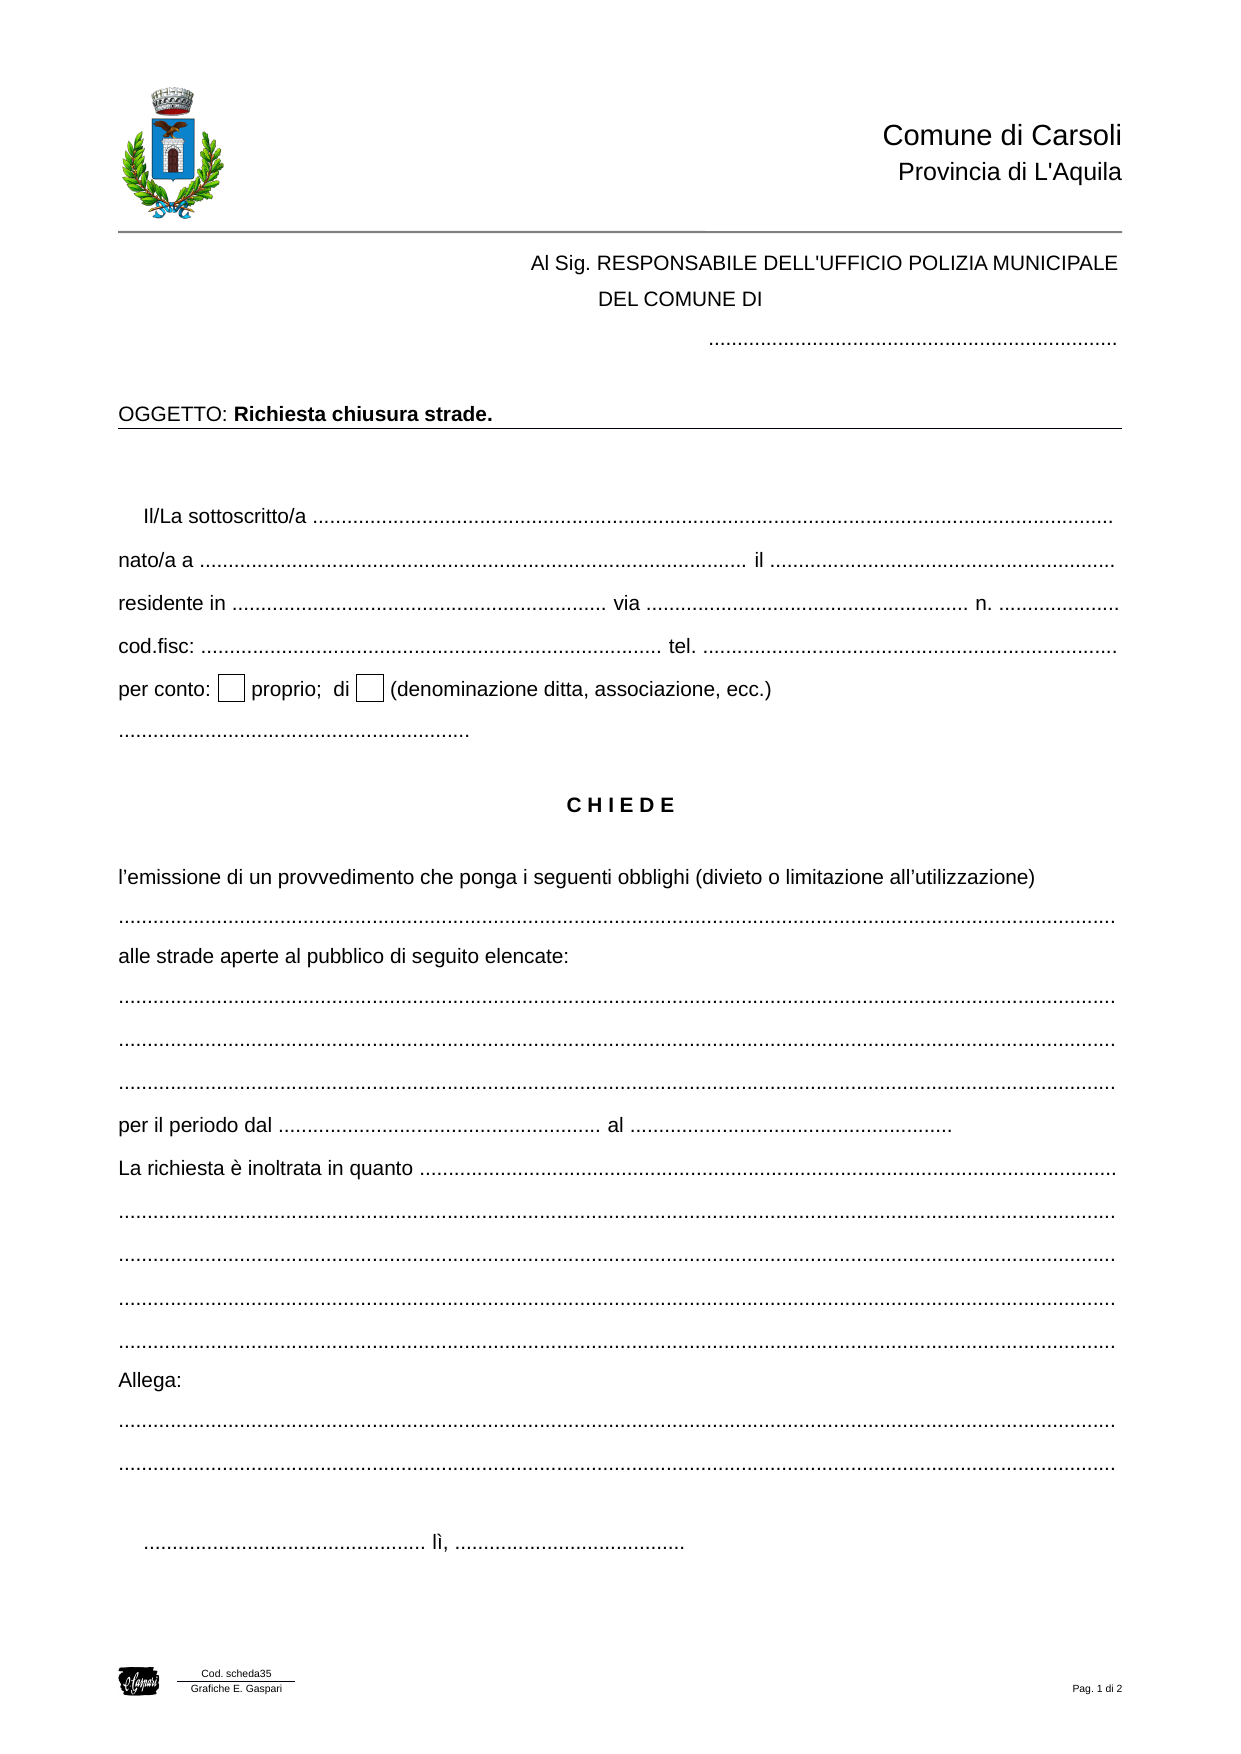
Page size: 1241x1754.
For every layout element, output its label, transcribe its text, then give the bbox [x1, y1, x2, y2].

text per il periodo dal ........................................................ al ........................................................ [118, 1109, 1122, 1138]
text ............................................................................................................................................................................. [118, 1238, 1122, 1267]
text ....................................................................... [708, 322, 1122, 351]
text C H I E D E [118, 793, 1122, 817]
text cod.fisc: ................................................................................ tel. ........................................................................ [118, 630, 1122, 659]
text La richiesta è inoltrata in quanto ......................................................................................................................... [118, 1152, 1122, 1181]
text l’emissione di un provvedimento che ponga i seguenti obblighi (divieto o limitazione all’utilizzazione) ............................................................................................................................................................................. [118, 865, 1122, 929]
text alle strade aperte al pubblico di seguito elencate: [118, 944, 1122, 968]
text Provincia di L'Aquila [224, 157, 1122, 185]
text Al Sig. RESPONSABILE DELL'UFFICIO POLIZIA MUNICIPALE [531, 251, 1122, 274]
text ............................................................................................................................................................................. [118, 1195, 1122, 1224]
picture [122, 87, 224, 219]
text ............................................................................................................................................................................. [118, 1066, 1122, 1095]
text ............................................................................................................................................................................. [118, 1447, 1122, 1476]
picture [118, 1666, 160, 1696]
text ............................................................................................................................................................................. [118, 1325, 1122, 1353]
text ................................................. lì, ........................................ [143, 1526, 1122, 1555]
text residente in ................................................................. via ........................................................ n. ..................... [118, 587, 1122, 616]
text per conto: proprio; di (denominazione ditta, associazione, ecc.) ............................................................. [118, 673, 1122, 742]
text nato/a a ............................................................................................... il ............................................................ [118, 544, 1122, 572]
text ............................................................................................................................................................................. [118, 1023, 1122, 1052]
text Il/La sottoscritto/a ........................................................................................................................................... [118, 501, 1122, 529]
text Comune di Carsoli [224, 118, 1122, 152]
text OGGETTO: Richiesta chiusura strade. [118, 402, 1122, 428]
text DEL COMUNE DI [598, 287, 1122, 311]
text Allega: [118, 1368, 1122, 1392]
text ............................................................................................................................................................................. [118, 1282, 1122, 1310]
text ............................................................................................................................................................................. [118, 1404, 1122, 1432]
text ............................................................................................................................................................................. [118, 980, 1122, 1008]
